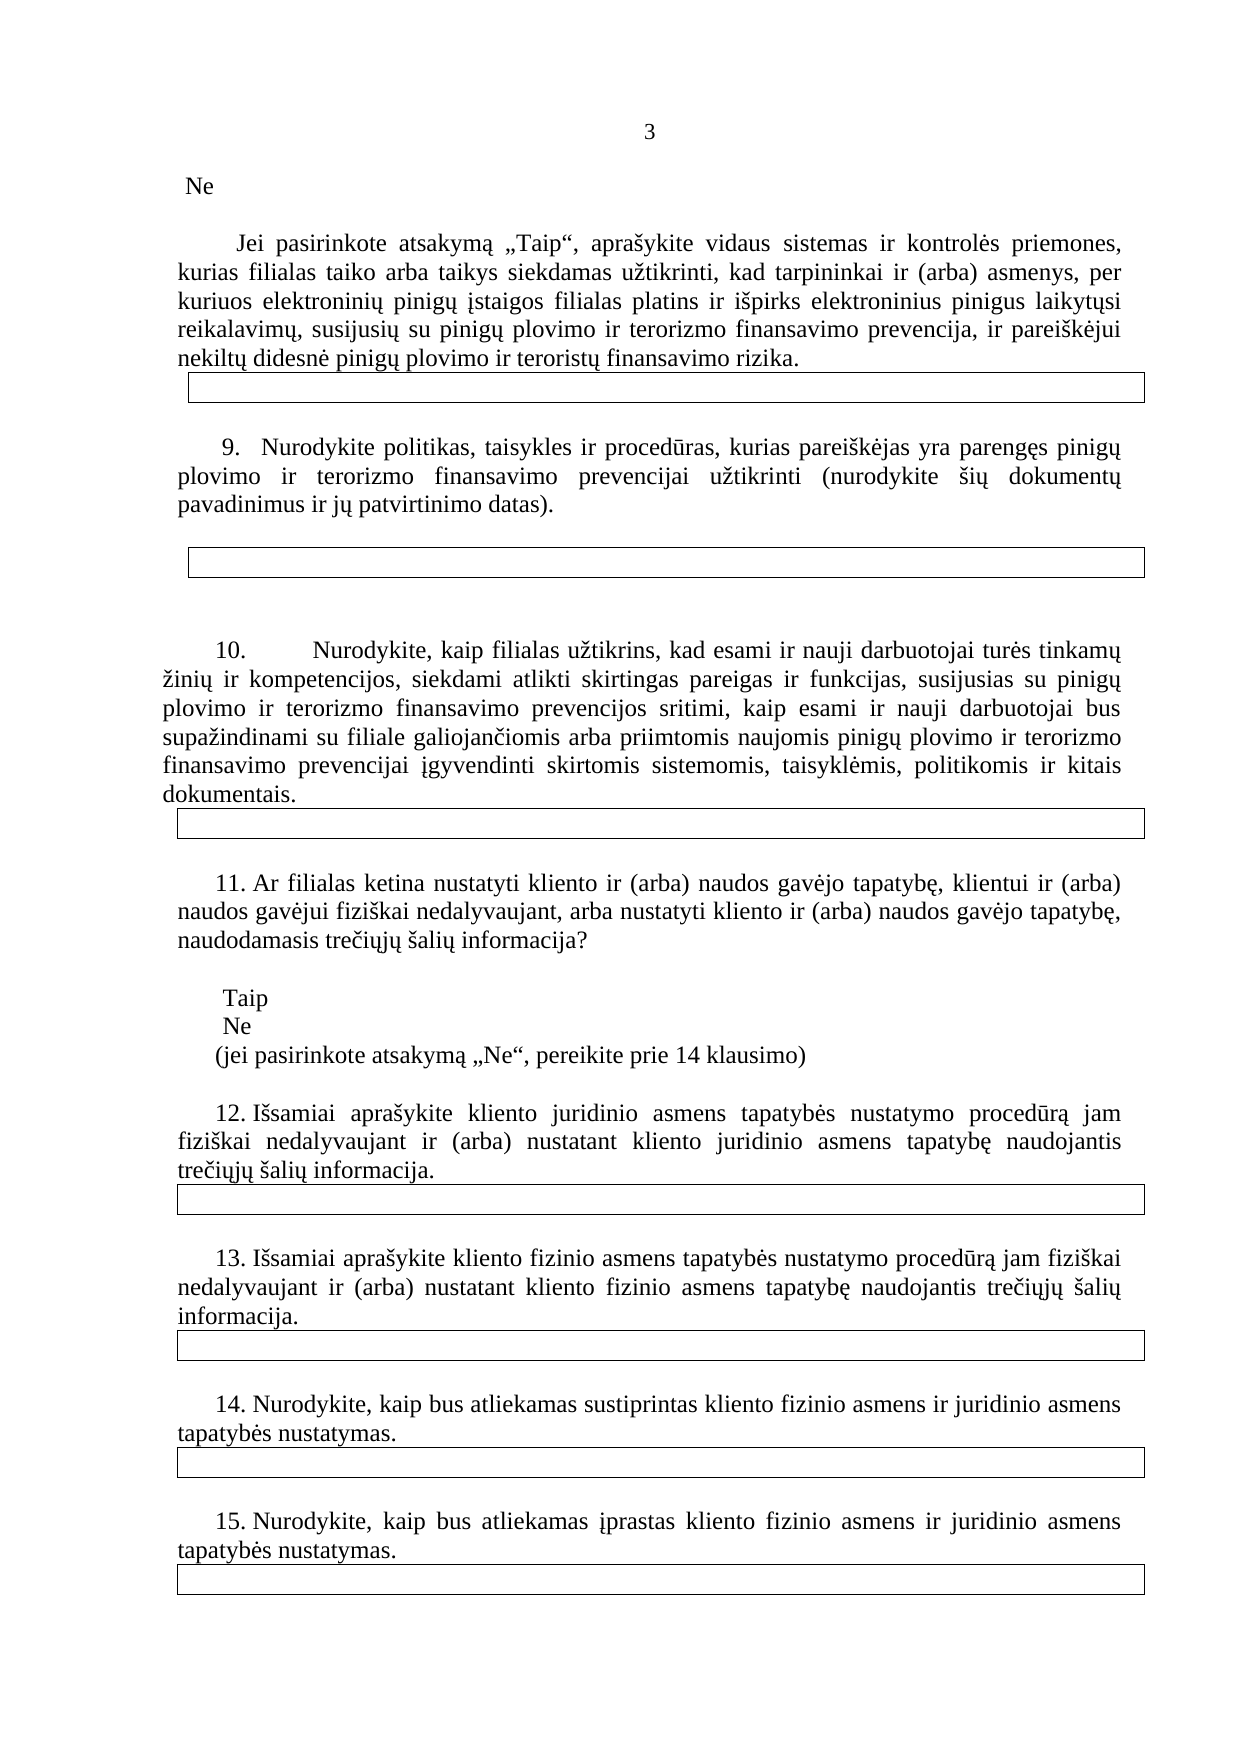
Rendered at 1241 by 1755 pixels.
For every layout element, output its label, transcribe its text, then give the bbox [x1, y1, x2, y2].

text 13. Išsamiai aprašykite kliento fizinio asmens tapatybės nustatymo procedūrą jam fiziškai nedalyvaujant ir (arba) nustatant kliento fizinio asmens tapatybę naudojantis trečiųjų šalių informacija. [177, 1243, 1122, 1330]
table_header [178, 809, 1144, 838]
table_header [178, 1185, 1144, 1214]
text Taip [177, 983, 1122, 1011]
text 10. Nurodykite, kaip filialas užtikrins, kad esami ir nauji darbuotojai turės tinkamų žinių ir kompetencijos, siekdami atlikti skirtingas pareigas ir funkcijas, susijusias su pinigų plovimo ir terorizmo finansavimo prevencijos sritimi, kaip esami ir nauji darbuotojai bus supažindinami su filiale galiojančiomis arba priimtomis naujomis pinigų plovimo ir terorizmo finansavimo prevencijai įgyvendinti skirtomis sistemomis, taisyklėmis, politikomis ir kitais dokumentais. [162, 636, 1122, 808]
text (jei pasirinkote atsakymą „Ne“, pereikite prie 14 klausimo) [177, 1040, 1122, 1069]
text 9. Nurodykite politikas, taisykles ir procedūras, kurias pareiškėjas yra parengęs pinigų plovimo ir terorizmo finansavimo prevencijai užtikrinti (nurodykite šių dokumentų pavadinimus ir jų patvirtinimo datas). [177, 432, 1122, 518]
table_header [189, 548, 1144, 577]
text Jei pasirinkote atsakymą „Taip“, aprašykite vidaus sistemas ir kontrolės priemones, kurias filialas taiko arba taikys siekdamas užtikrinti, kad tarpininkai ir (arba) asmenys, per kuriuos elektroninių pinigų įstaigos filialas platins ir išpirks elektroninius pinigus laikytųsi reikalavimų, susijusių su pinigų plovimo ir terorizmo finansavimo prevencija, ir pareiškėjui nekiltų didesnė pinigų plovimo ir teroristų finansavimo rizika. [177, 228, 1122, 372]
text 15. Nurodykite, kaip bus atliekamas įprastas kliento fizinio asmens ir juridinio asmens tapatybės nustatymas. [177, 1506, 1122, 1564]
table_header [178, 1565, 1144, 1594]
table_header [178, 1331, 1144, 1359]
text Ne [177, 171, 1122, 199]
text 12. Išsamiai aprašykite kliento juridinio asmens tapatybės nustatymo procedūrą jam fiziškai nedalyvaujant ir (arba) nustatant kliento juridinio asmens tapatybę naudojantis trečiųjų šalių informacija. [177, 1098, 1122, 1184]
text 14. Nurodykite, kaip bus atliekamas sustiprintas kliento fizinio asmens ir juridinio asmens tapatybės nustatymas. [177, 1389, 1122, 1447]
table_header [178, 1448, 1144, 1477]
table_header [189, 373, 1144, 402]
text 11. Ar filialas ketina nustatyti kliento ir (arba) naudos gavėjo tapatybę, klientui ir (arba) naudos gavėjui fiziškai nedalyvaujant, arba nustatyti kliento ir (arba) naudos gavėjo tapatybę, naudodamasis trečiųjų šalių informacija? [177, 868, 1122, 954]
text Ne [177, 1011, 1122, 1040]
